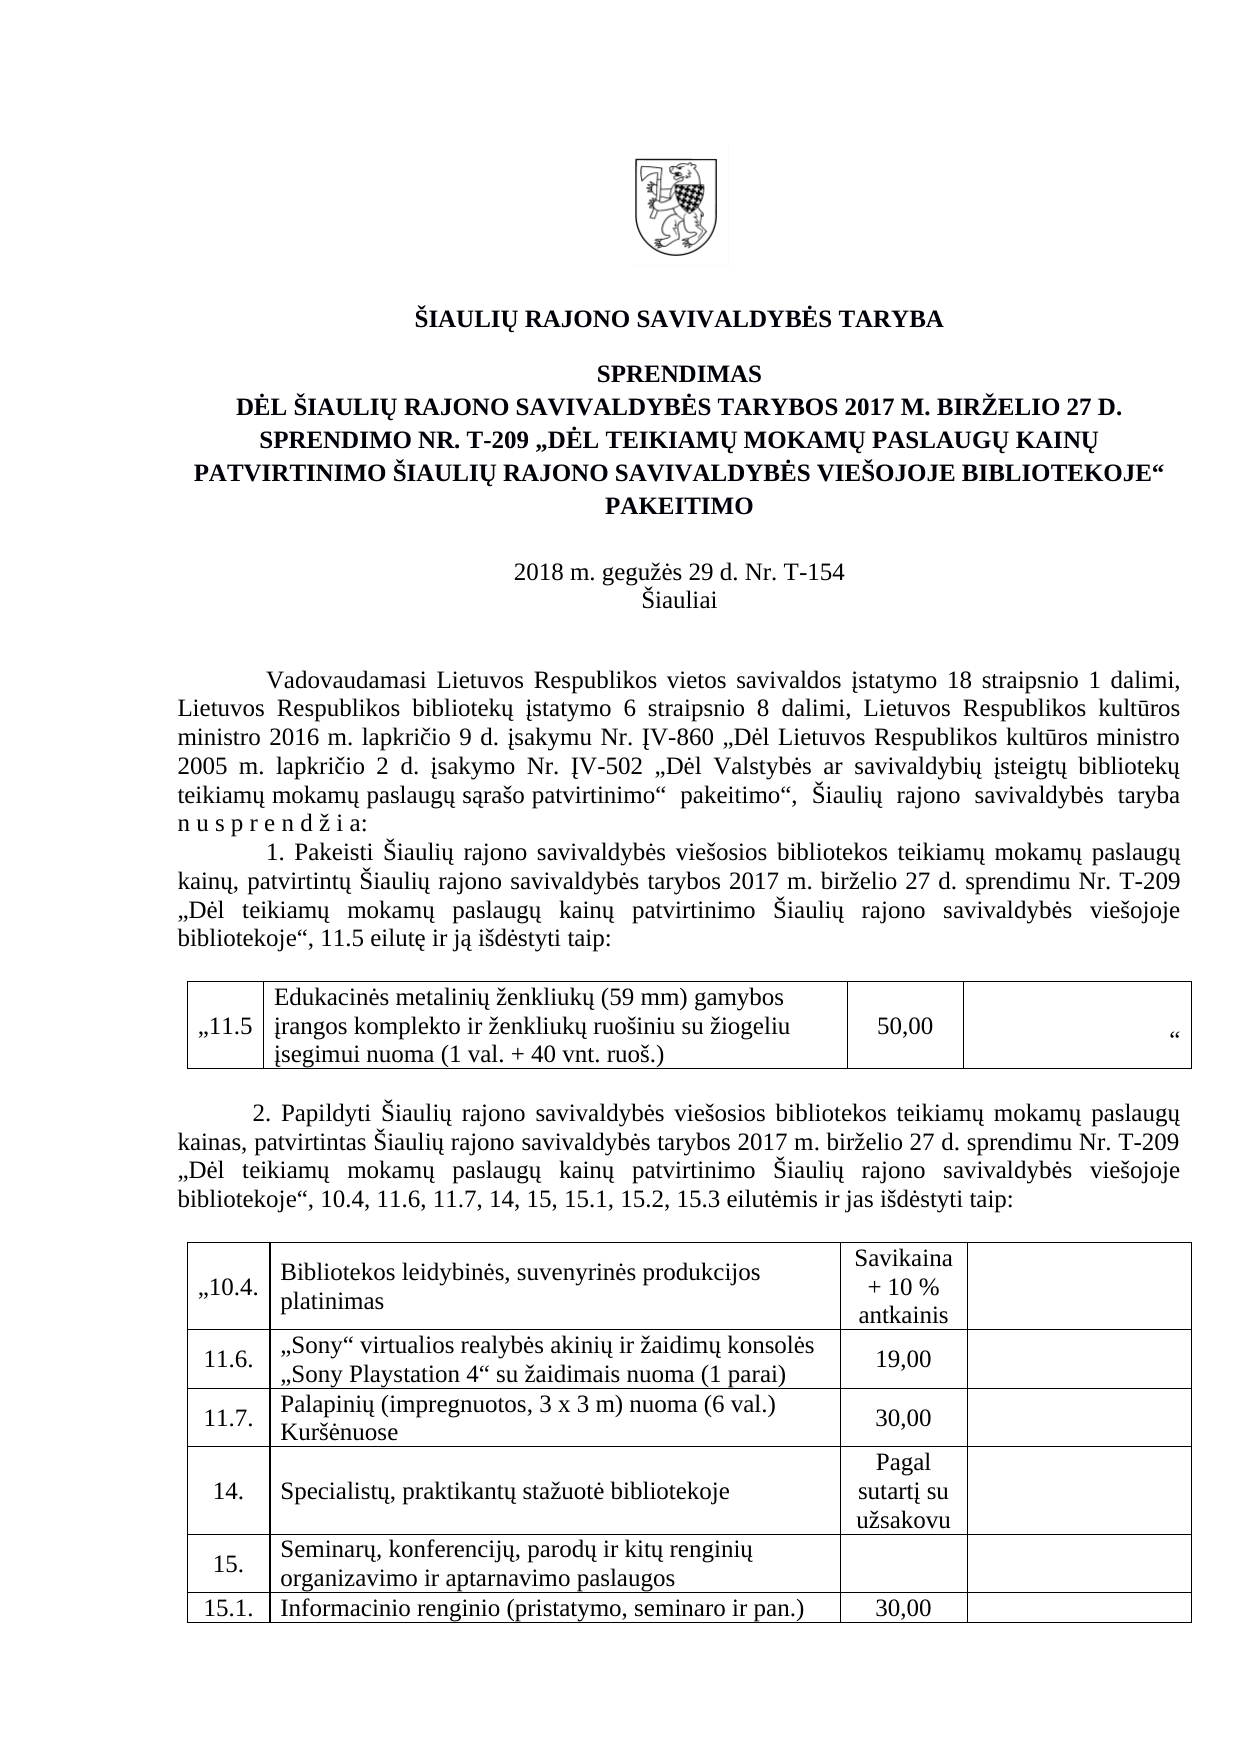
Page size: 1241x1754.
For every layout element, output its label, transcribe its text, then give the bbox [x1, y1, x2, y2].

table_cell [968, 1389, 1191, 1446]
text 1. Pakeisti Šiaulių rajono savivaldybės viešosios bibliotekos teikiamų mokamų paslaugų kainų, patvirtintų Šiaulių rajono savivaldybės tarybos 2017 m. birželio 27 d. sprendimu Nr. T-209 „Dėl teikiamų mokamų paslaugų kainų patvirtinimo Šiaulių rajono savivaldybės viešojoje bibliotekoje“, 11.5 eilutę ir ją išdėstyti taip: [177, 837, 1181, 952]
table_cell 30,00 [841, 1389, 967, 1446]
table_cell 11.6. [188, 1330, 269, 1388]
table_cell Pagal sutartį su užsakovu [841, 1447, 967, 1533]
table_header Bibliotekos leidybinės, suvenyrinės produkcijos platinimas [271, 1243, 840, 1329]
table_cell Specialistų, praktikantų stažuotė bibliotekoje [271, 1447, 840, 1533]
table_header „10.4. [188, 1243, 269, 1329]
table_header 50,00 [848, 982, 963, 1068]
table_header „11.5 [188, 982, 263, 1068]
table_cell 19,00 [841, 1330, 967, 1388]
table_cell [968, 1593, 1191, 1622]
text ŠIAULIŲ RAJONO SAVIVALDYBĖS TARYBA [177, 304, 1181, 333]
text 2. Papildyti Šiaulių rajono savivaldybės viešosios bibliotekos teikiamų mokamų paslaugų kainas, patvirtintas Šiaulių rajono savivaldybės tarybos 2017 m. birželio 27 d. sprendimu Nr. T-209 „Dėl teikiamų mokamų paslaugų kainų patvirtinimo Šiaulių rajono savivaldybės viešojoje bibliotekoje“, 10.4, 11.6, 11.7, 14, 15, 15.1, 15.2, 15.3 eilutėmis ir jas išdėstyti taip: [177, 1098, 1181, 1213]
text SPRENDIMAS [177, 359, 1181, 387]
table_cell 14. [188, 1447, 269, 1533]
table_cell [968, 1535, 1191, 1592]
table_cell 30,00 [841, 1593, 967, 1622]
table_cell Seminarų, konferencijų, parodų ir kitų renginių organizavimo ir aptarnavimo paslaugos [271, 1535, 840, 1592]
text Šiauliai [177, 586, 1181, 614]
table_cell 11.7. [188, 1389, 269, 1446]
table_header [968, 1243, 1191, 1329]
table_cell 15.1. [188, 1593, 269, 1622]
table_header Savikaina + 10 % antkainis [841, 1243, 967, 1329]
table_cell [968, 1330, 1191, 1388]
table_cell „Sony“ virtualios realybės akinių ir žaidimų konsolės „Sony Playstation 4“ su žaidimais nuoma (1 parai) [271, 1330, 840, 1388]
table_cell [841, 1535, 967, 1592]
table_cell Informacinio renginio (pristatymo, seminaro ir pan.) [271, 1593, 840, 1622]
table_cell Palapinių (impregnuotos, 3 x 3 m) nuoma (6 val.) Kuršėnuose [271, 1389, 840, 1446]
table_cell [968, 1447, 1191, 1533]
table_cell 15. [188, 1535, 269, 1592]
text DĖL ŠIAULIŲ RAJONO SAVIVALDYBĖS TARYBOS 2017 M. BIRŽELIO 27 D. SPRENDIMO NR. T-209 „DĖL TEIKIAMŲ MOKAMŲ PASLAUGŲ KAINŲ PATVIRTINIMO ŠIAULIŲ RAJONO SAVIVALDYBĖS VIEŠOJOJE BIBLIOTEKOJE“ PAKEITIMO [177, 392, 1181, 519]
table_header “ [964, 982, 1191, 1068]
text 2018 m. gegužės 29 d. Nr. T-154 [177, 557, 1181, 586]
text Vadovaudamasi Lietuvos Respublikos vietos savivaldos įstatymo 18 straipsnio 1 dalimi, Lietuvos Respublikos bibliotekų įstatymo 6 straipsnio 8 dalimi, Lietuvos Respublikos kultūros ministro 2016 m. lapkričio 9 d. įsakymu Nr. ĮV-860 „Dėl Lietuvos Respublikos kultūros ministro 2005 m. lapkričio 2 d. įsakymo Nr. ĮV-502 „Dėl Valstybės ar savivaldybių įsteigtų bibliotekų teikiamų mokamų paslaugų sąrašo patvirtinimo“ pakeitimo“, Šiaulių rajono savivaldybės taryba n u s p r e n d ž i a: [177, 665, 1181, 837]
table_header Edukacinės metalinių ženkliukų (59 mm) gamybos įrangos komplekto ir ženkliukų ruošiniu su žiogeliu įsegimui nuoma (1 val. + 40 vnt. ruoš.) [264, 982, 847, 1068]
